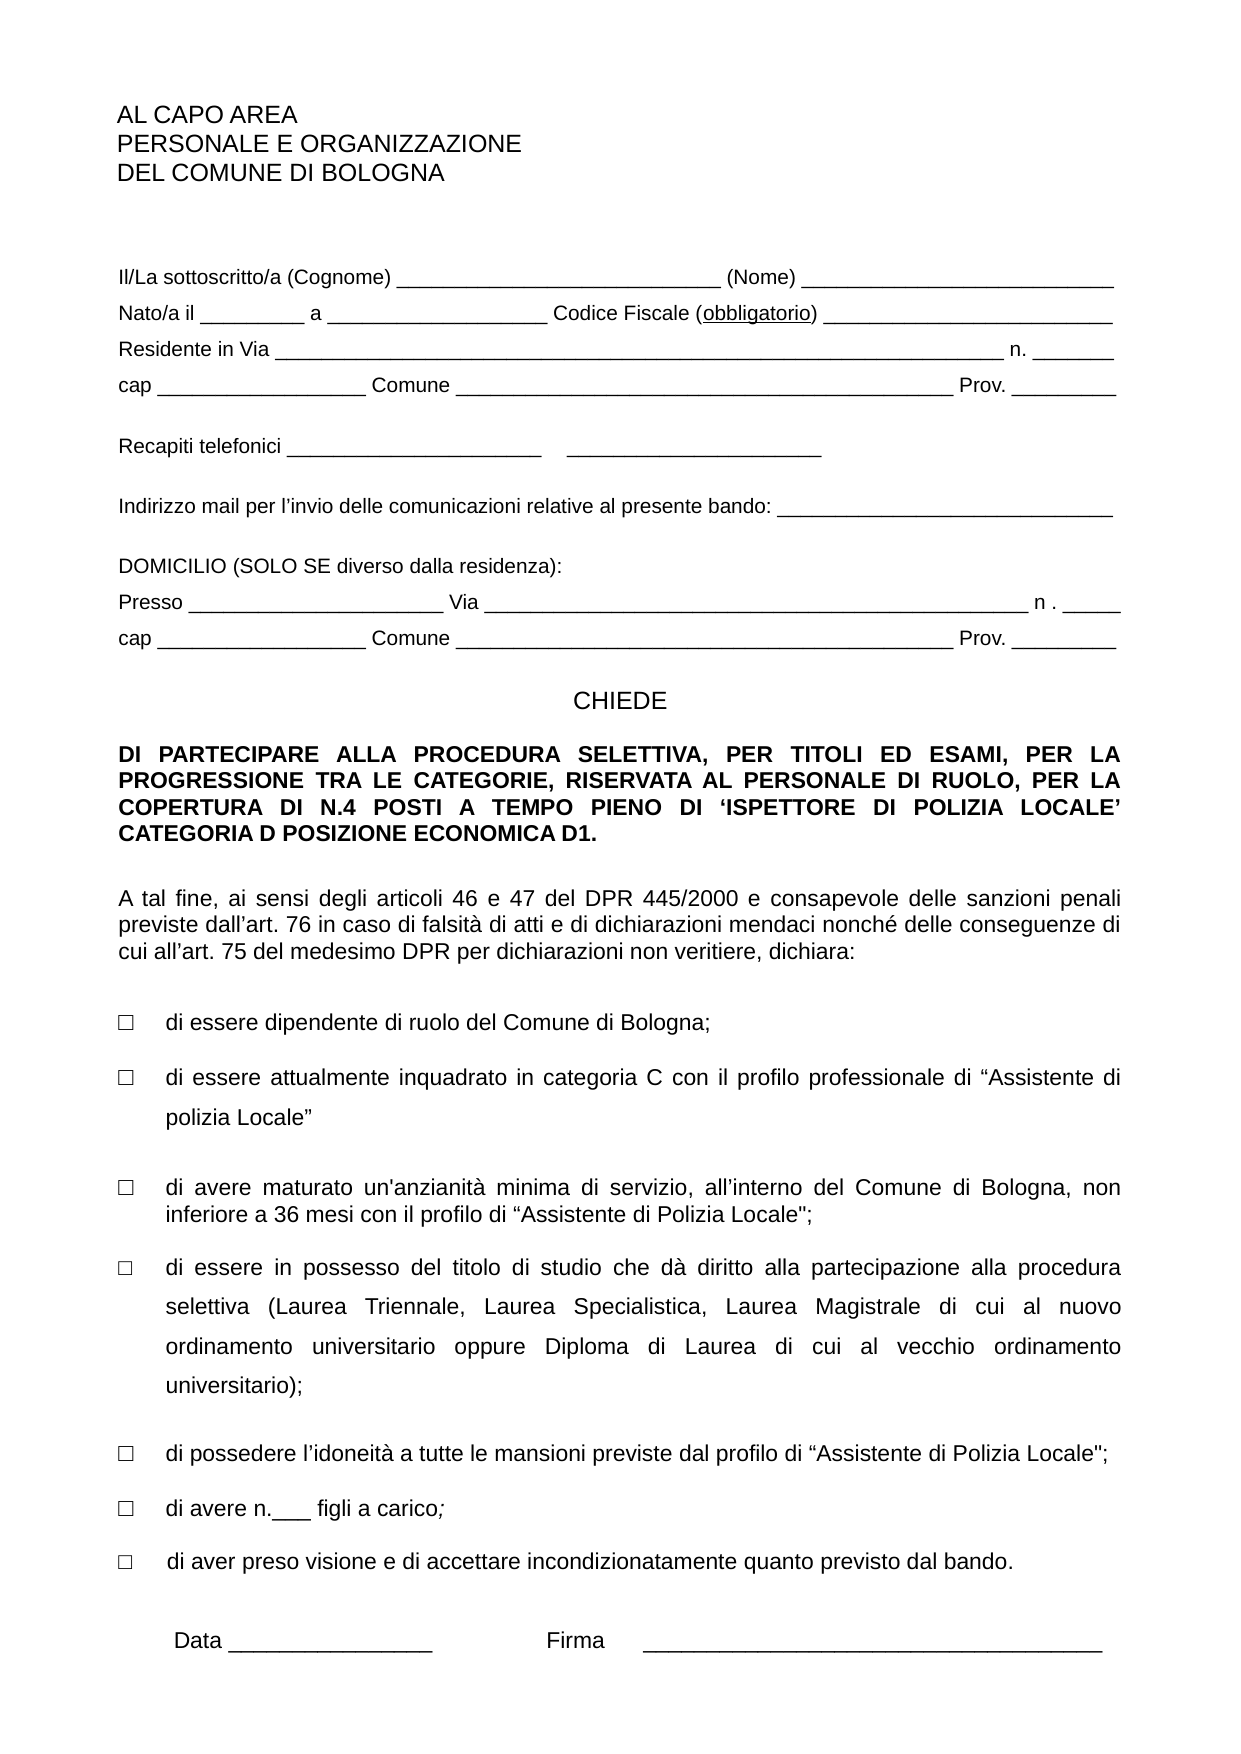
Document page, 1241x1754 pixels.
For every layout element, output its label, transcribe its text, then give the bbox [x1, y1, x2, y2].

text □ di aver preso visione e di accettare incondizionatamente quanto previsto dal bando. [118, 1548, 1122, 1575]
text PERSONALE E ORGANIZZAZIONE [117, 129, 1122, 157]
text □ di essere in possesso del titolo di studio che dà diritto alla partecipazione alla procedura selettiva (Laurea Triennale, Laurea Specialistica, Laurea Magistrale di cui al nuovo ordinamento universitario oppure Diploma di Laurea di cui al vecchio ordinamento universitario); [118, 1254, 1122, 1399]
text □ di possedere l’idoneità a tutte le mansioni previste dal profilo di “Assistente di Polizia Locale"; [118, 1438, 1122, 1467]
text Indirizzo mail per l’invio delle comunicazioni relative al presente bando: _____________________________ [118, 494, 1122, 518]
text Recapiti telefonici ______________________ ______________________ [118, 434, 1122, 458]
text Data ________________ Firma ____________________________________ [118, 1627, 1122, 1654]
text AL CAPO AREA [117, 100, 1122, 129]
subtitle CHIEDE [118, 686, 1122, 714]
text Presso ______________________ Via _______________________________________________ n . _____ [118, 590, 1122, 614]
text A tal fine, ai sensi degli articoli 46 e 47 del DPR 445/2000 e consapevole delle sanzioni penali previste dall’art. 76 in caso di falsità di atti e di dichiarazioni mendaci nonché delle conseguenze di cui all’art. 75 del medesimo DPR per dichiarazioni non veritiere, dichiara: [118, 885, 1122, 964]
text cap __________________ Comune ___________________________________________ Prov. _________ [118, 626, 1122, 650]
subtitle Nato/a il _________ a ___________________ Codice Fiscale (obbligatorio) _________________________ [118, 301, 1122, 325]
text DEL COMUNE DI BOLOGNA [117, 157, 1122, 186]
text □ di avere maturato un'anzianità minima di servizio, all’interno del Comune di Bologna, non inferiore a 36 mesi con il profilo di “Assistente di Polizia Locale"; [118, 1172, 1122, 1227]
text □ di avere n.___ figli a carico; [118, 1493, 1122, 1522]
text □ di essere dipendente di ruolo del Comune di Bologna; [118, 1007, 1122, 1036]
text DOMICILIO (SOLO SE diverso dalla residenza): [118, 554, 1122, 578]
text Il/La sottoscritto/a (Cognome) ____________________________ (Nome) ___________________________ [118, 265, 1122, 289]
subtitle Residente in Via _______________________________________________________________ n. _______ [118, 337, 1122, 361]
text □ di essere attualmente inquadrato in categoria C con il profilo professionale di “Assistente di polizia Locale” [118, 1062, 1122, 1131]
text DI PARTECIPARE ALLA PROCEDURA SELETTIVA, PER TITOLI ED ESAMI, PER LA PROGRESSIONE TRA LE CATEGORIE, RISERVATA AL PERSONALE DI RUOLO, PER LA COPERTURA DI N.4 POSTI A TEMPO PIENO DI ‘ISPETTORE DI POLIZIA LOCALE’ CATEGORIA D POSIZIONE ECONOMICA D1. [118, 741, 1122, 846]
text cap __________________ Comune ___________________________________________ Prov. _________ [118, 373, 1122, 397]
